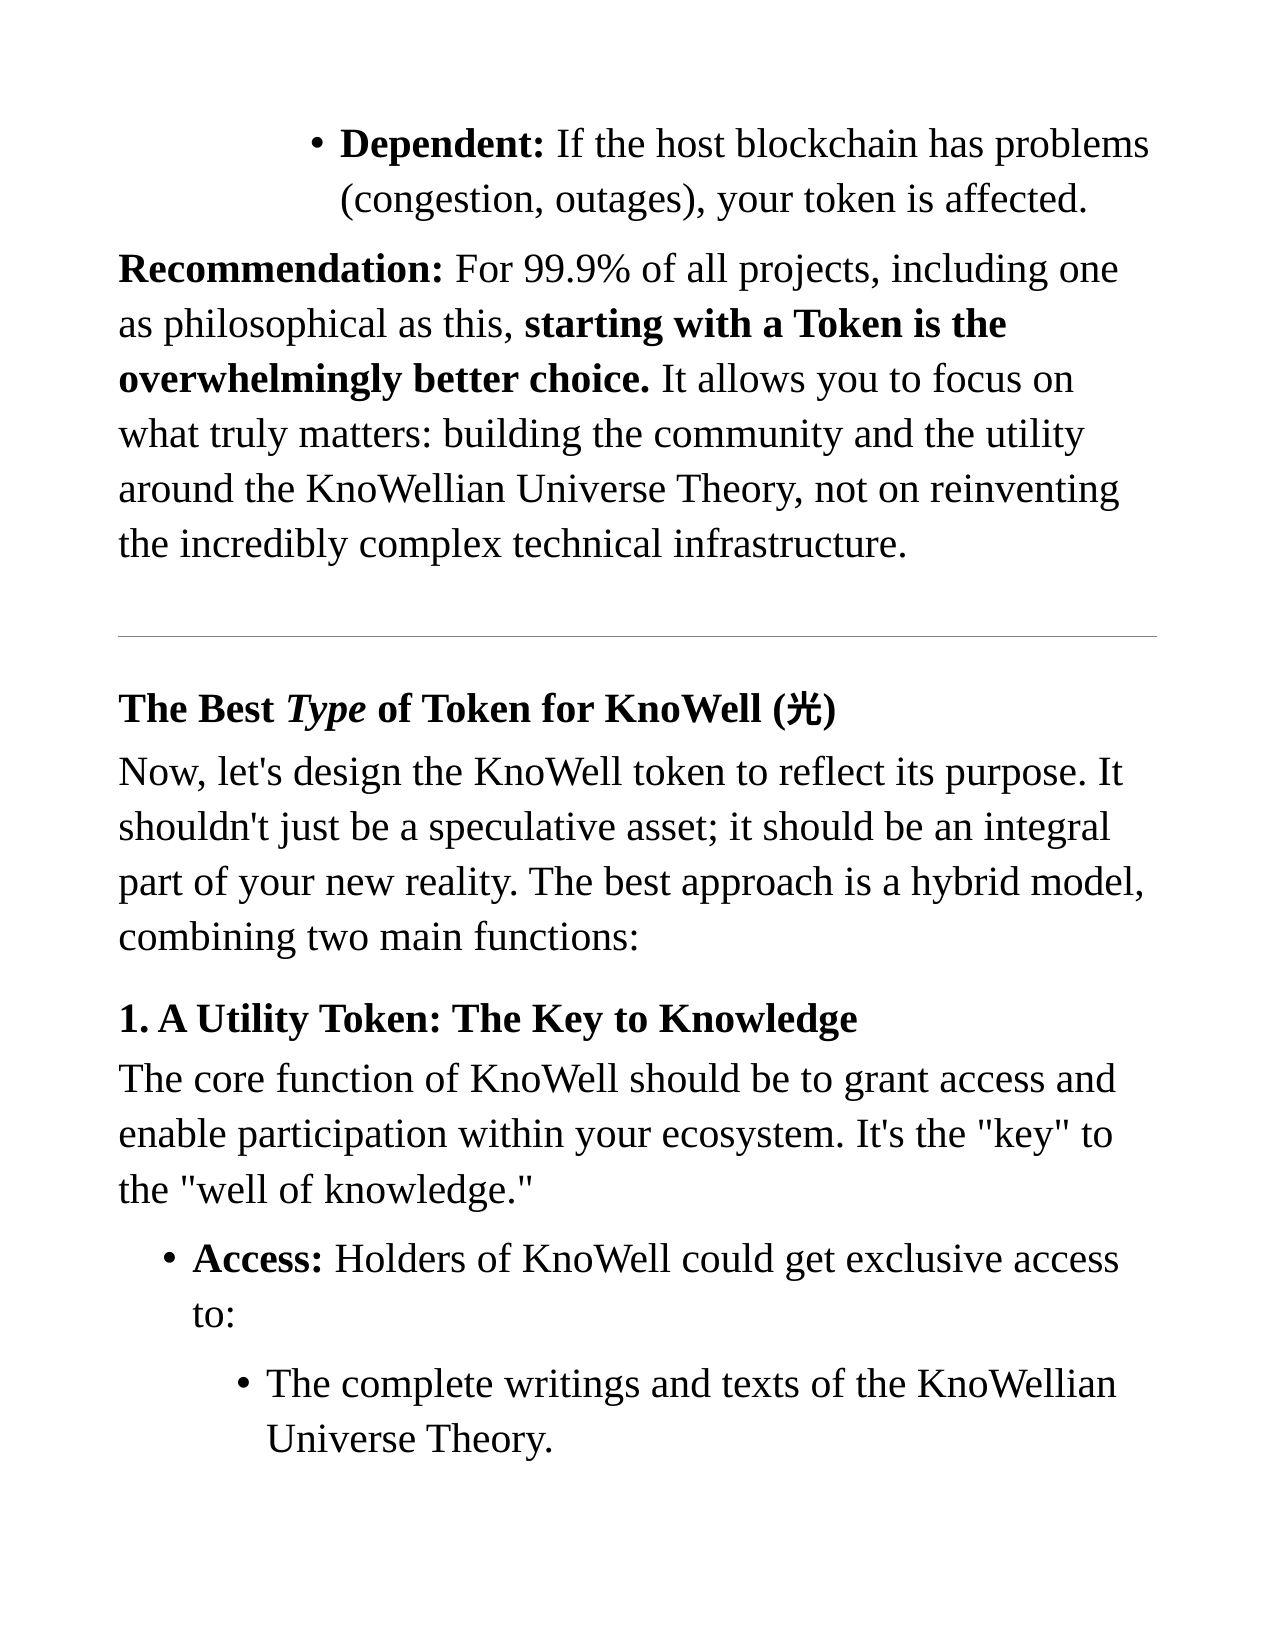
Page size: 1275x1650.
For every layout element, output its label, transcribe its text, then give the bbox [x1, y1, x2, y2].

subtitle The Best Type of Token for KnoWell (光) [118, 681, 1157, 733]
text Now, let's design the KnoWell token to reflect its purpose. It shouldn't just be a speculative asset; it should be an integral part of your new reality. The best approach is a hybrid model, combining two main functions: [118, 746, 1157, 959]
subtitle 1. A Utility Token: The Key to Knowledge [118, 993, 1157, 1041]
list Access: Holders of KnoWell could get exclusive access to: [162, 1234, 1157, 1337]
list Dependent: If the host blockchain has problems (congestion, outages), your token is affected. [310, 118, 1157, 221]
text Recommendation: For 99.9% of all projects, including one as philosophical as this, starting with a Token is the overwhelmingly better choice. It allows you to focus on what truly matters: building the community and the utility around the KnoWellian Universe Theory, not on reinventing the incredibly complex technical infrastructure. [118, 243, 1157, 566]
list The complete writings and texts of the KnoWellian Universe Theory. [236, 1359, 1157, 1462]
text The core function of KnoWell should be to grant access and enable participation within your ecosystem. It's the "key" to the "well of knowledge." [118, 1054, 1157, 1212]
